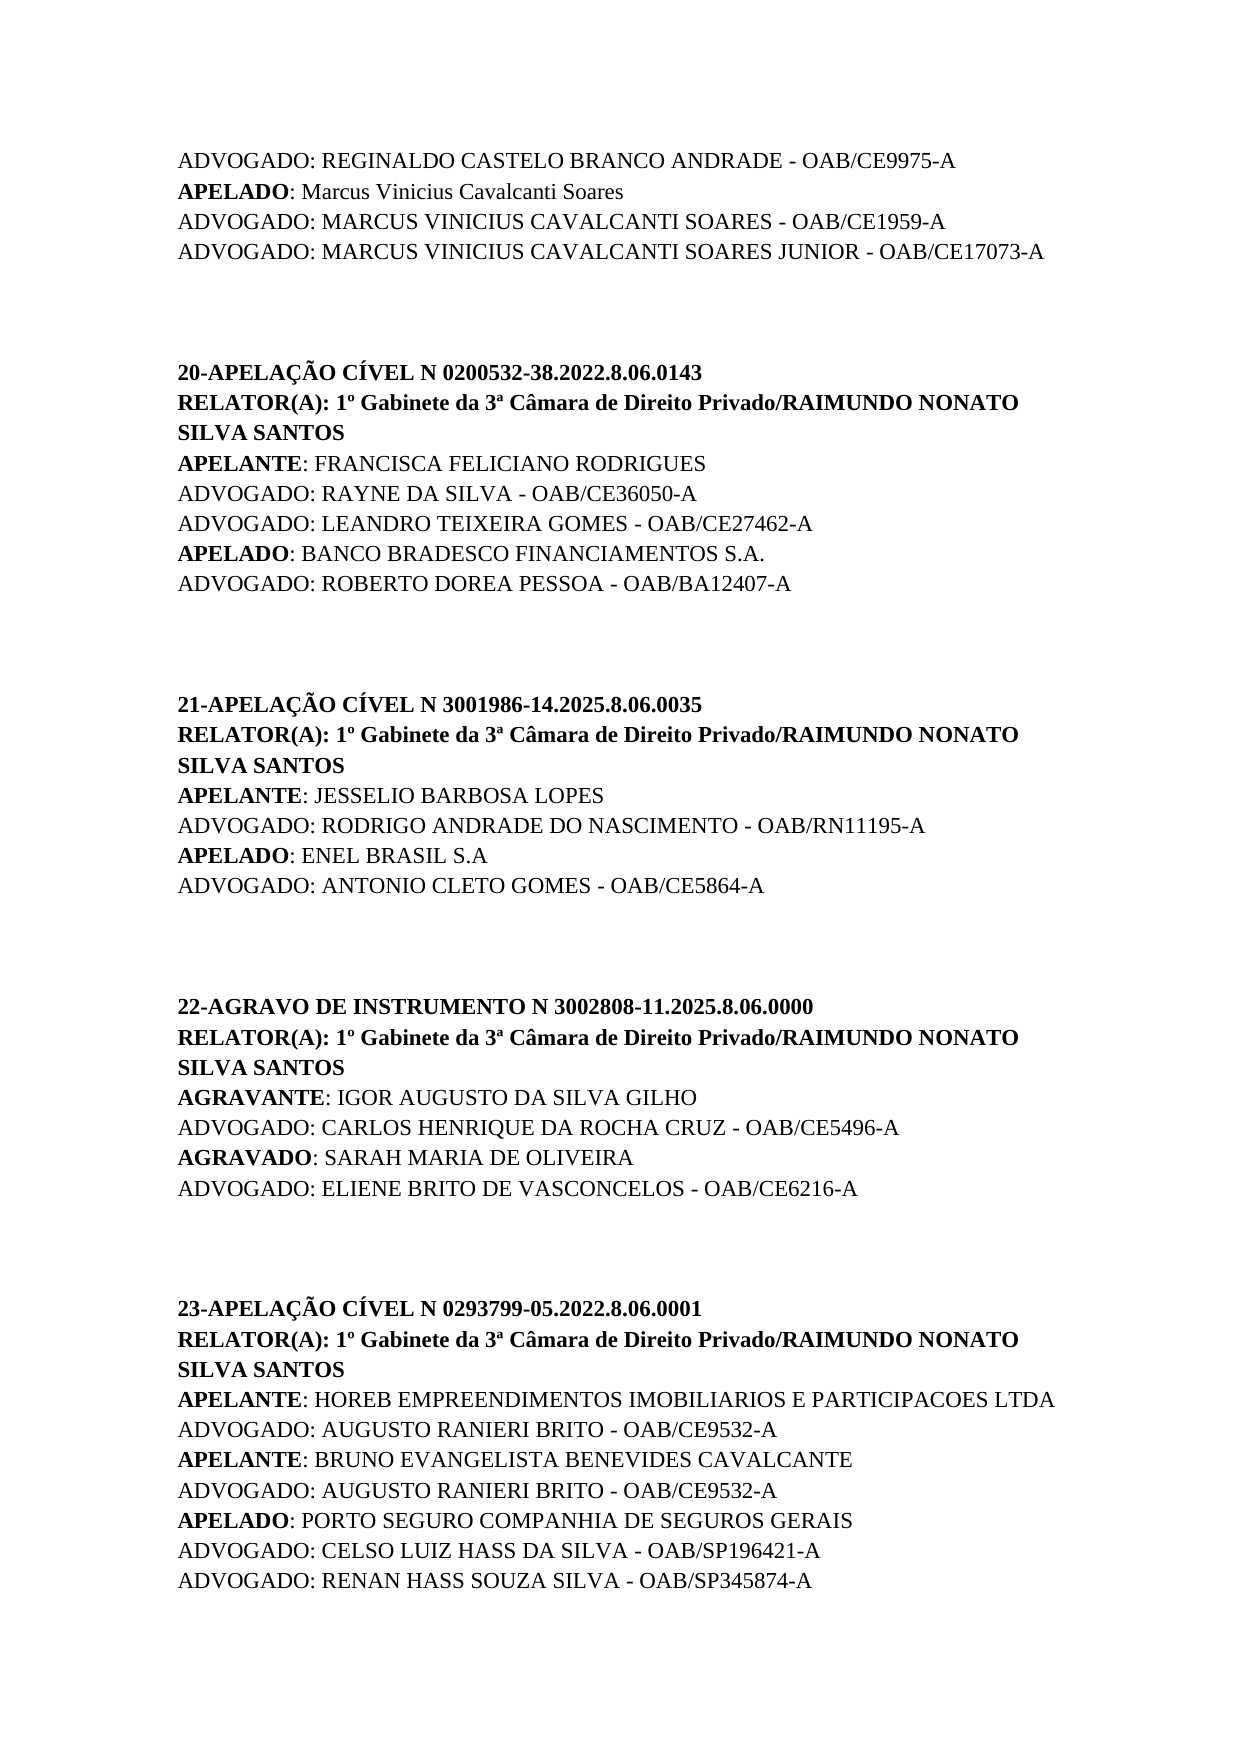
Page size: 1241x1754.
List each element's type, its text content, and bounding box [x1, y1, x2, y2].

text ADVOGADO: REGINALDO CASTELO BRANCO ANDRADE - OAB/CE9975-A APELADO: Marcus Vinicius Cavalcanti Soares ADVOGADO: MARCUS VINICIUS CAVALCANTI SOARES - OAB/CE1959-A ADVOGADO: MARCUS VINICIUS CAVALCANTI SOARES JUNIOR - OAB/CE17073-A 20-APELAÇÃO CÍVEL N 0200532-38.2022.8.06.0143 RELATOR(A): 1º Gabinete da 3ª Câmara de Direito Privado/RAIMUNDO NONATO SILVA SANTOS APELANTE: FRANCISCA FELICIANO RODRIGUES ADVOGADO: RAYNE DA SILVA - OAB/CE36050-A ADVOGADO: LEANDRO TEIXEIRA GOMES - OAB/CE27462-A APELADO: BANCO BRADESCO FINANCIAMENTOS S.A. ADVOGADO: ROBERTO DOREA PESSOA - OAB/BA12407-A 21-APELAÇÃO CÍVEL N 3001986-14.2025.8.06.0035 RELATOR(A): 1º Gabinete da 3ª Câmara de Direito Privado/RAIMUNDO NONATO SILVA SANTOS APELANTE: JESSELIO BARBOSA LOPES ADVOGADO: RODRIGO ANDRADE DO NASCIMENTO - OAB/RN11195-A APELADO: ENEL BRASIL S.A ADVOGADO: ANTONIO CLETO GOMES - OAB/CE5864-A 22-AGRAVO DE INSTRUMENTO N 3002808-11.2025.8.06.0000 RELATOR(A): 1º Gabinete da 3ª Câmara de Direito Privado/RAIMUNDO NONATO SILVA SANTOS AGRAVANTE: IGOR AUGUSTO DA SILVA GILHO ADVOGADO: CARLOS HENRIQUE DA ROCHA CRUZ - OAB/CE5496-A AGRAVADO: SARAH MARIA DE OLIVEIRA ADVOGADO: ELIENE BRITO DE VASCONCELOS - OAB/CE6216-A 23-APELAÇÃO CÍVEL N 0293799-05.2022.8.06.0001 RELATOR(A): 1º Gabinete da 3ª Câmara de Direito Privado/RAIMUNDO NONATO SILVA SANTOS APELANTE: HOREB EMPREENDIMENTOS IMOBILIARIOS E PARTICIPACOES LTDA ADVOGADO: AUGUSTO RANIERI BRITO - OAB/CE9532-A APELANTE: BRUNO EVANGELISTA BENEVIDES CAVALCANTE ADVOGADO: AUGUSTO RANIERI BRITO - OAB/CE9532-A APELADO: PORTO SEGURO COMPANHIA DE SEGUROS GERAIS ADVOGADO: CELSO LUIZ HASS DA SILVA - OAB/SP196421-A ADVOGADO: RENAN HASS SOUZA SILVA - OAB/SP345874-A [177, 148, 1063, 1594]
